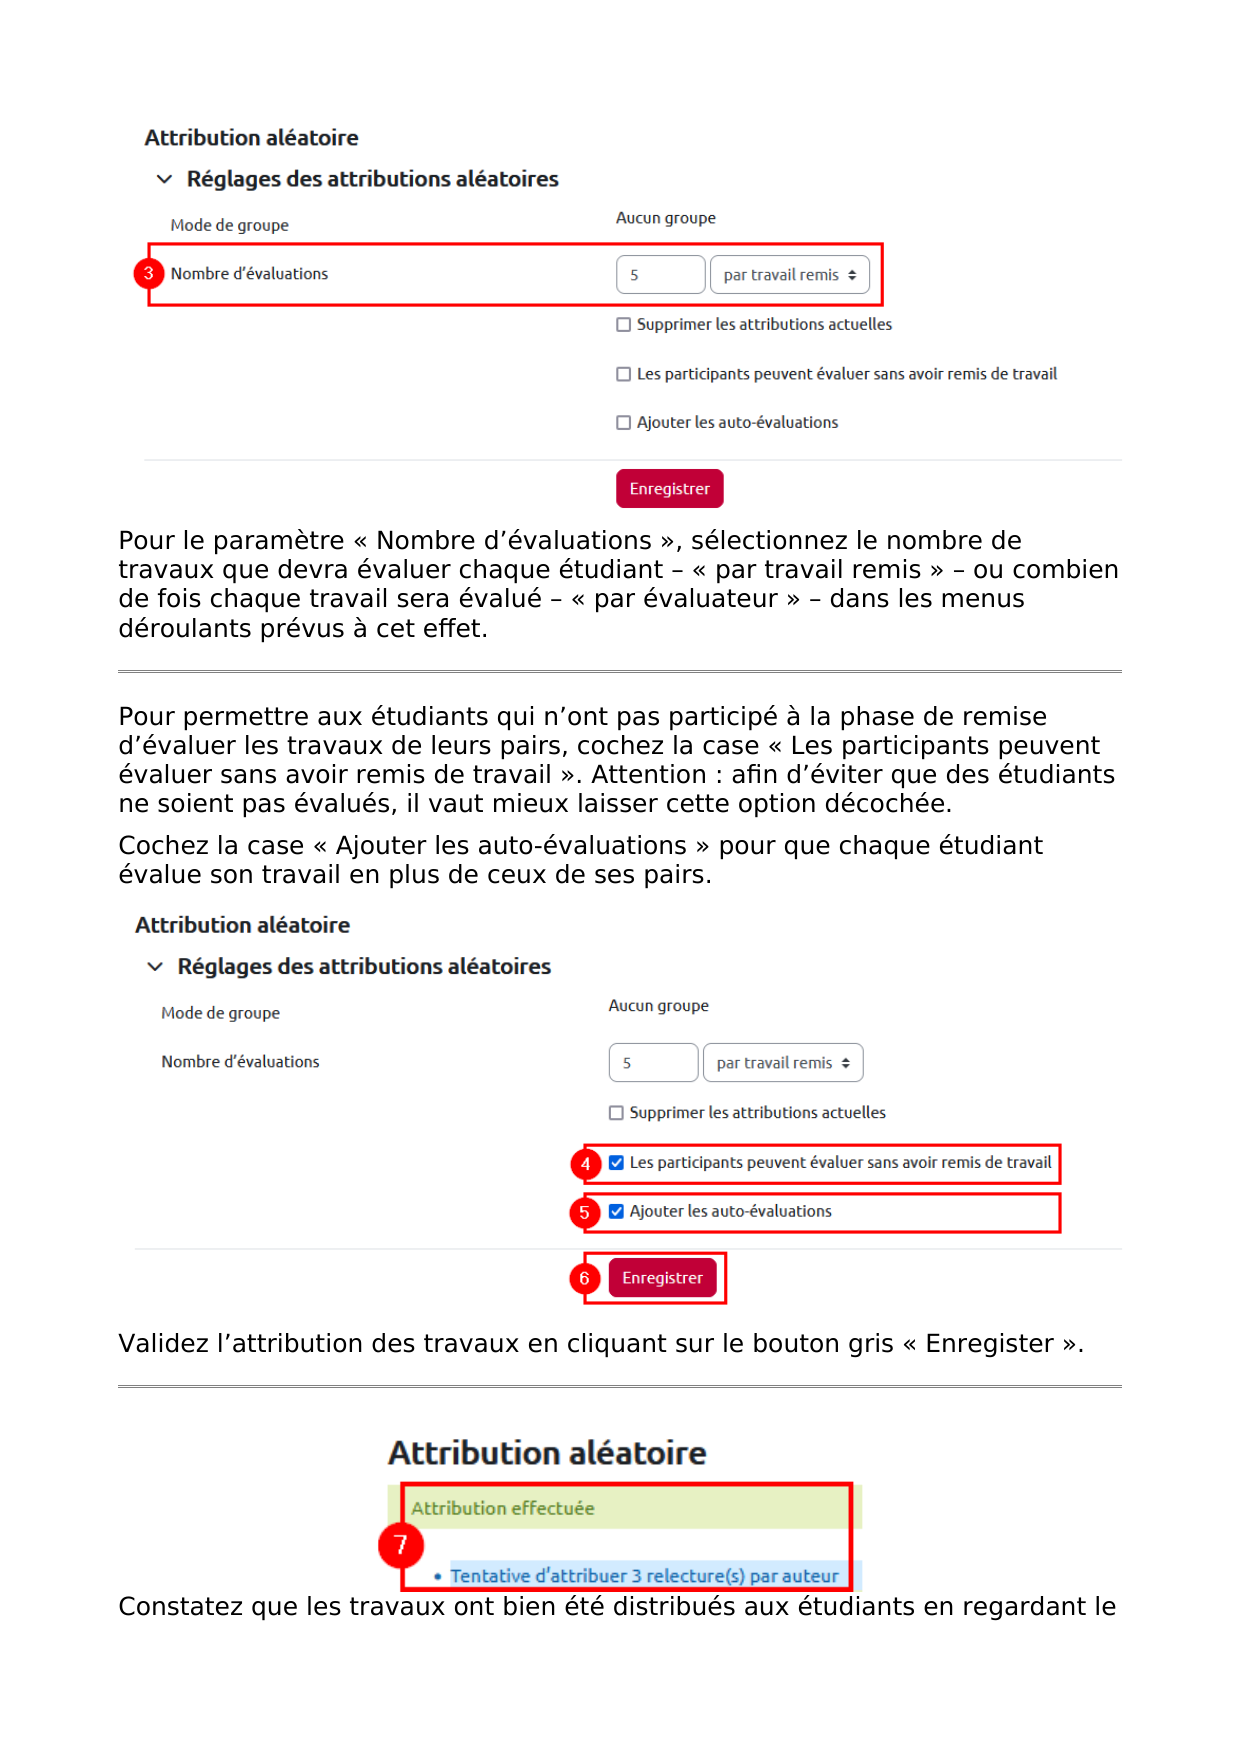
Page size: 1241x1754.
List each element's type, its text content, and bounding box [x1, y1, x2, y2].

picture [118, 901, 1123, 1329]
picture [118, 118, 1123, 527]
text Constatez que les travaux ont bien été distribués aux étudiants en regardant le [118, 1417, 1122, 1621]
picture [377, 1416, 863, 1592]
text Cochez la case « Ajouter les auto-évaluations » pour que chaque étudiant évalue son travail en plus de ceux de ses pairs. [118, 831, 1122, 889]
text Pour le paramètre « Nombre d’évaluations », sélectionnez le nombre de travaux que devra évaluer chaque étudiant – « par travail remis » – ou combien de fois chaque travail sera évalué – « par évaluateur » – dans les menus déroulants prévus à cet effet. [118, 527, 1122, 643]
text Validez l’attribution des travaux en cliquant sur le bouton gris « Enregister ». [118, 1329, 1122, 1358]
text Pour permettre aux étudiants qui n’ont pas participé à la phase de remise d’évaluer les travaux de leurs pairs, cochez la case « Les participants peuvent évaluer sans avoir remis de travail ». Attention : afin d’éviter que des étudiants ne soient pas évalués, il vaut mieux laisser cette option décochée. [118, 702, 1122, 818]
